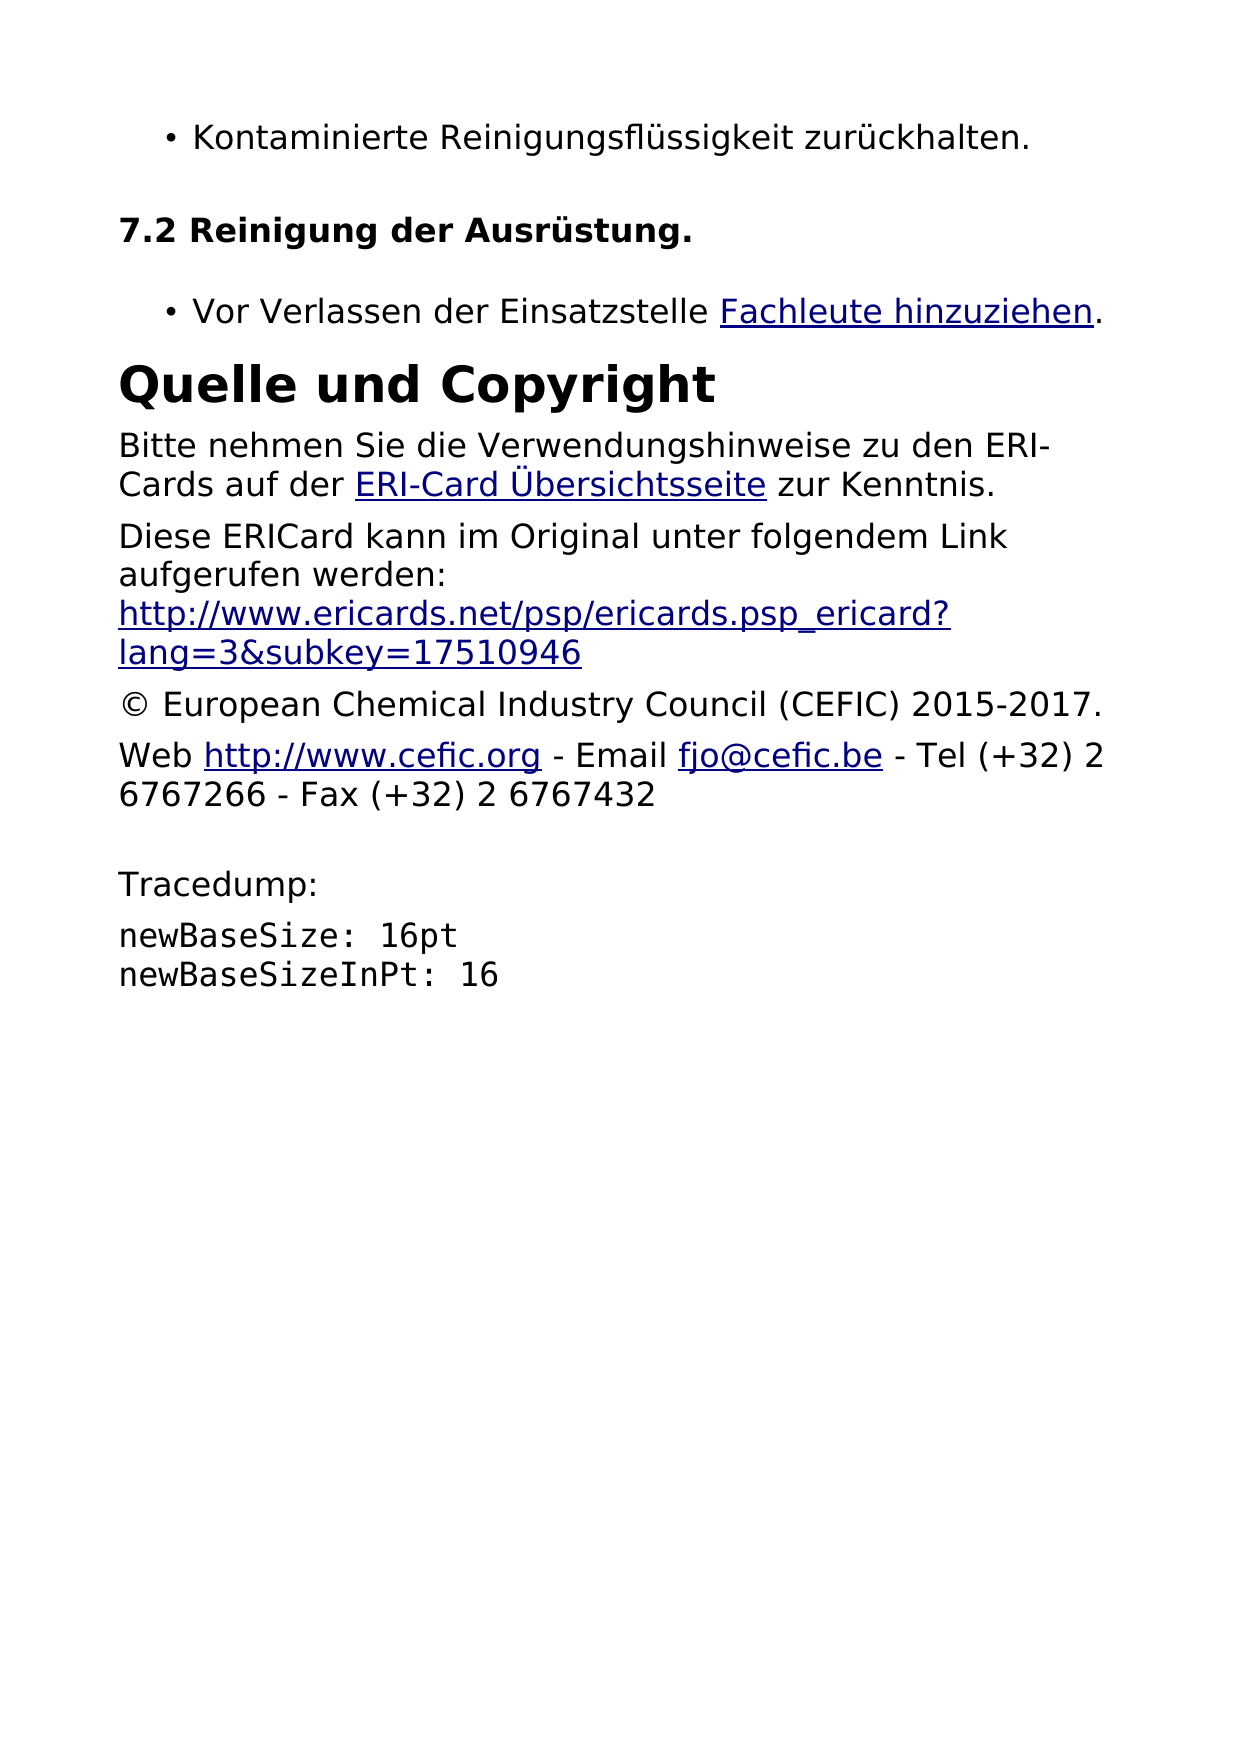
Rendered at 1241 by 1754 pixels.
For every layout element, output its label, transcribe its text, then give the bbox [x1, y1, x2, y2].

text Tracedump: [118, 827, 1122, 904]
list Kontaminierte Reinigungsflüssigkeit zurückhalten. [177, 118, 1122, 157]
subtitle Quelle und Copyright [118, 356, 1122, 414]
text Bitte nehmen Sie die Verwendungshinweise zu den ERI-Cards auf der ERI-Card Übersichtsseite zur Kenntnis. [118, 427, 1122, 504]
text newBaseSize: 16pt newBaseSizeInPt: 16 [118, 917, 1122, 994]
subtitle 7.2 Reinigung der Ausrüstung. [118, 211, 1122, 250]
text Web http://www.cefic.org - Email fjo@cefic.be - Tel (+32) 2 6767266 - Fax (+32) 2 6767432 [118, 736, 1122, 814]
text © European Chemical Industry Council (CEFIC) 2015-2017. [118, 685, 1122, 724]
list Vor Verlassen der Einsatzstelle Fachleute hinzuziehen. [177, 292, 1122, 331]
text Diese ERICard kann im Original unter folgendem Link aufgerufen werden: http://www.ericards.net/psp/ericards.psp_ericard?lang=3&subkey=17510946 [118, 517, 1122, 672]
